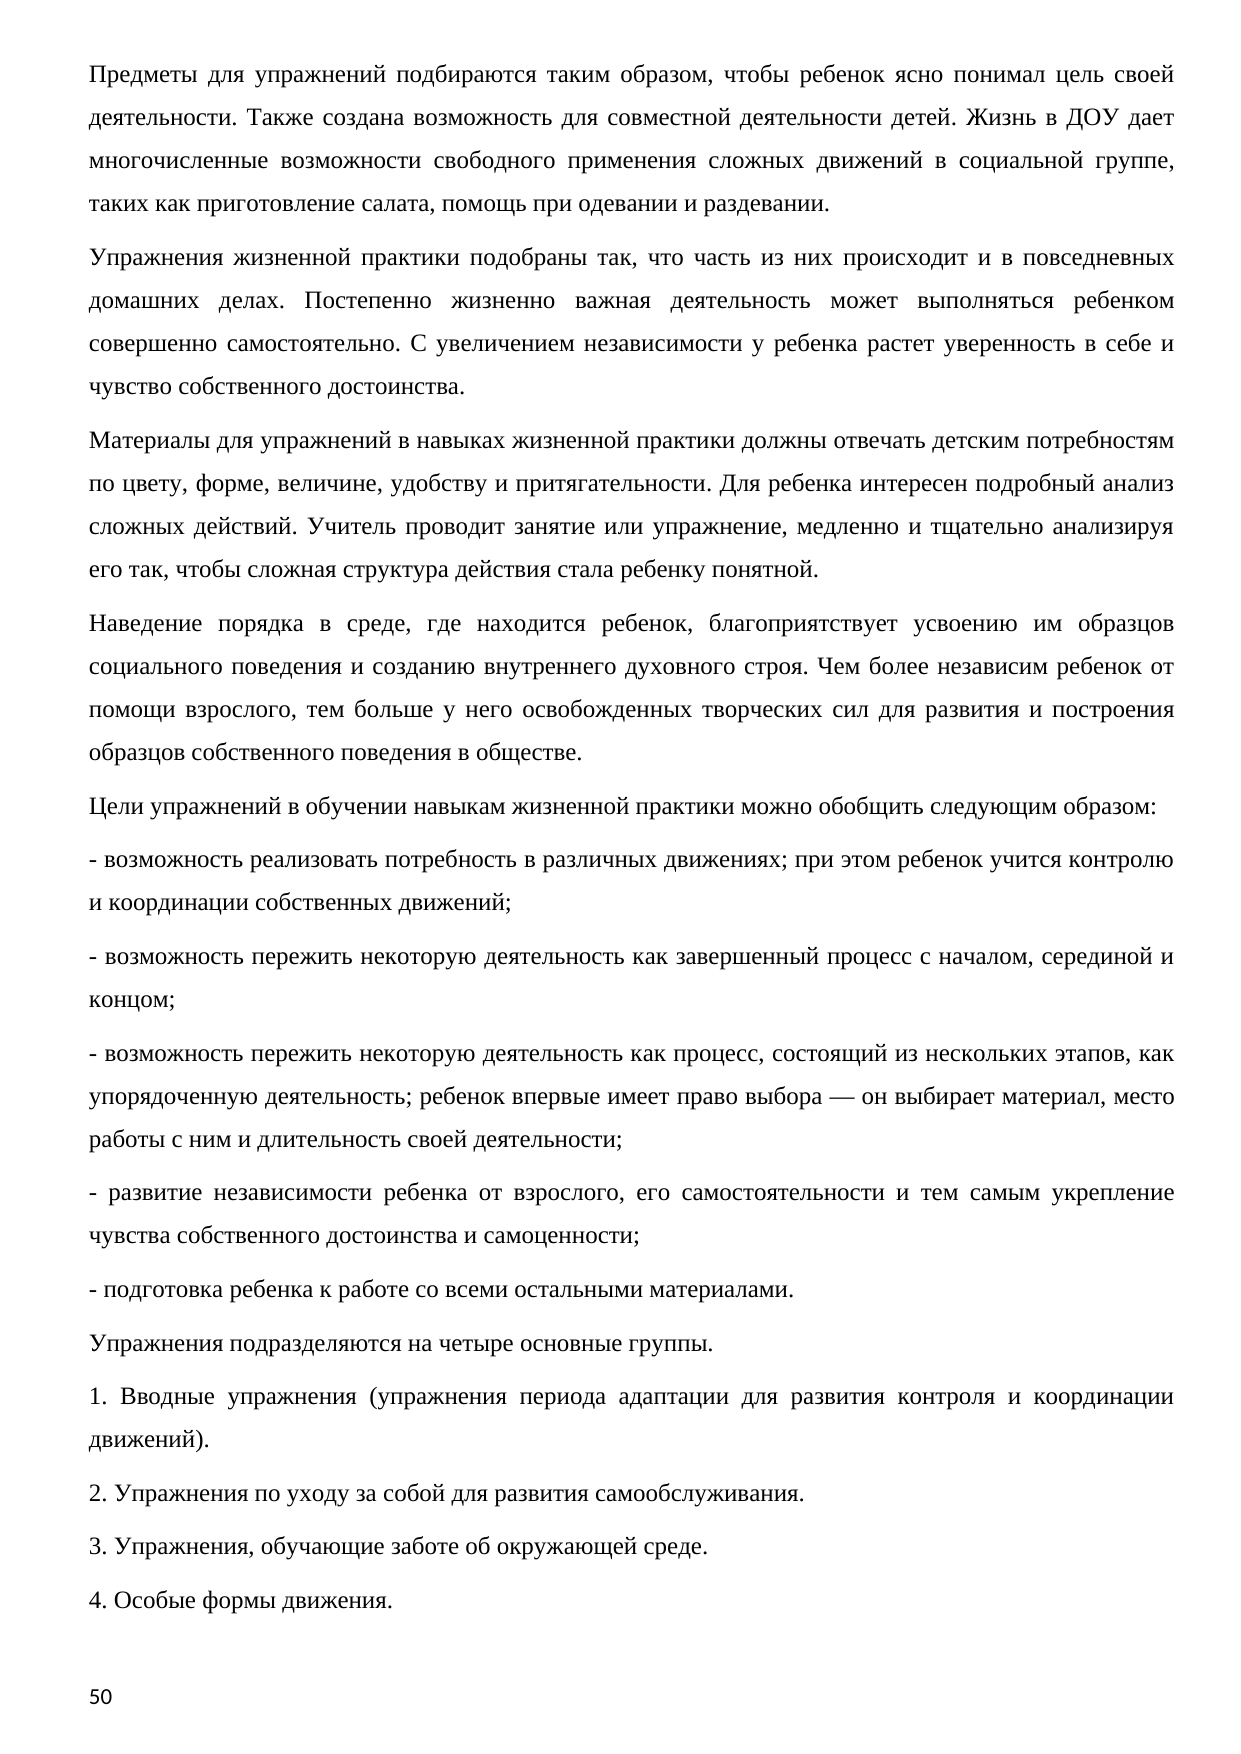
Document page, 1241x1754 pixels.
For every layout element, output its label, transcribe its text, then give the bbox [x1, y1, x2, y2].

text 3. Упражнения, обучающие заботе об окружающей среде. [89, 1531, 1175, 1560]
text Упражнения подразделяются на четыре основные группы. [89, 1328, 1175, 1356]
text 2. Упражнения по уходу за собой для развития самообслуживания. [89, 1478, 1175, 1507]
text - возможность реализовать потребность в различных движениях; при этом ребенок учится контролю и координации собственных движений; [89, 844, 1175, 916]
text Наведение порядка в среде, где находится ребенок, благоприятствует усвоению им образцов социального поведения и созданию внутреннего духовного строя. Чем более независим ребенок от помощи взрослого, тем больше у него освобожденных творческих сил для развития и построения образцов собственного поведения в обществе. [89, 608, 1175, 766]
text 4. Особые формы движения. [89, 1585, 1175, 1614]
text - возможность пережить некоторую деятельность как процесс, состоящий из нескольких этапов, как упорядоченную деятельность; ребенок впервые имеет право выбора — он выбирает материал, место работы с ним и длительность своей деятельности; [89, 1038, 1175, 1153]
text 1. Вводные упражнения (упражнения периода адаптации для развития контроля и координации движений). [89, 1381, 1175, 1453]
text Упражнения жизненной практики подобраны так, что часть из них происходит и в повседневных домашних делах. Постепенно жизненно важная деятельность может выполняться ребенком совершенно самостоятельно. С увеличением независимости у ребенка растет уверенность в себе и чувство собственного достоинства. [89, 242, 1175, 400]
text Цели упражнений в обучении навыкам жизненной практики можно обобщить следующим образом: [89, 791, 1175, 819]
text - возможность пережить некоторую деятельность как завершенный процесс с началом, серединой и концом; [89, 941, 1175, 1013]
text Предметы для упражнений подбираются таким образом, чтобы ребенок ясно понимал цель своей деятельности. Также создана возможность для совместной деятельности детей. Жизнь в ДОУ дает многочисленные возможности свободного применения сложных движений в социальной группе, таких как приготовление салата, помощь при одевании и раздевании. [89, 59, 1175, 217]
text Материалы для упражнений в навыках жизненной практики должны отвечать детским потребностям по цвету, форме, величине, удобству и притягательности. Для ребенка интересен подробный анализ сложных действий. Учитель проводит занятие или упражнение, медленно и тщательно анализируя его так, чтобы сложная структура действия стала ребенку понятной. [89, 425, 1175, 583]
text - подготовка ребенка к работе со всеми остальными материалами. [89, 1274, 1175, 1303]
text - развитие независимости ребенка от взрослого, его самостоятельности и тем самым укрепление чувства собственного достоинства и самоценности; [89, 1177, 1175, 1249]
